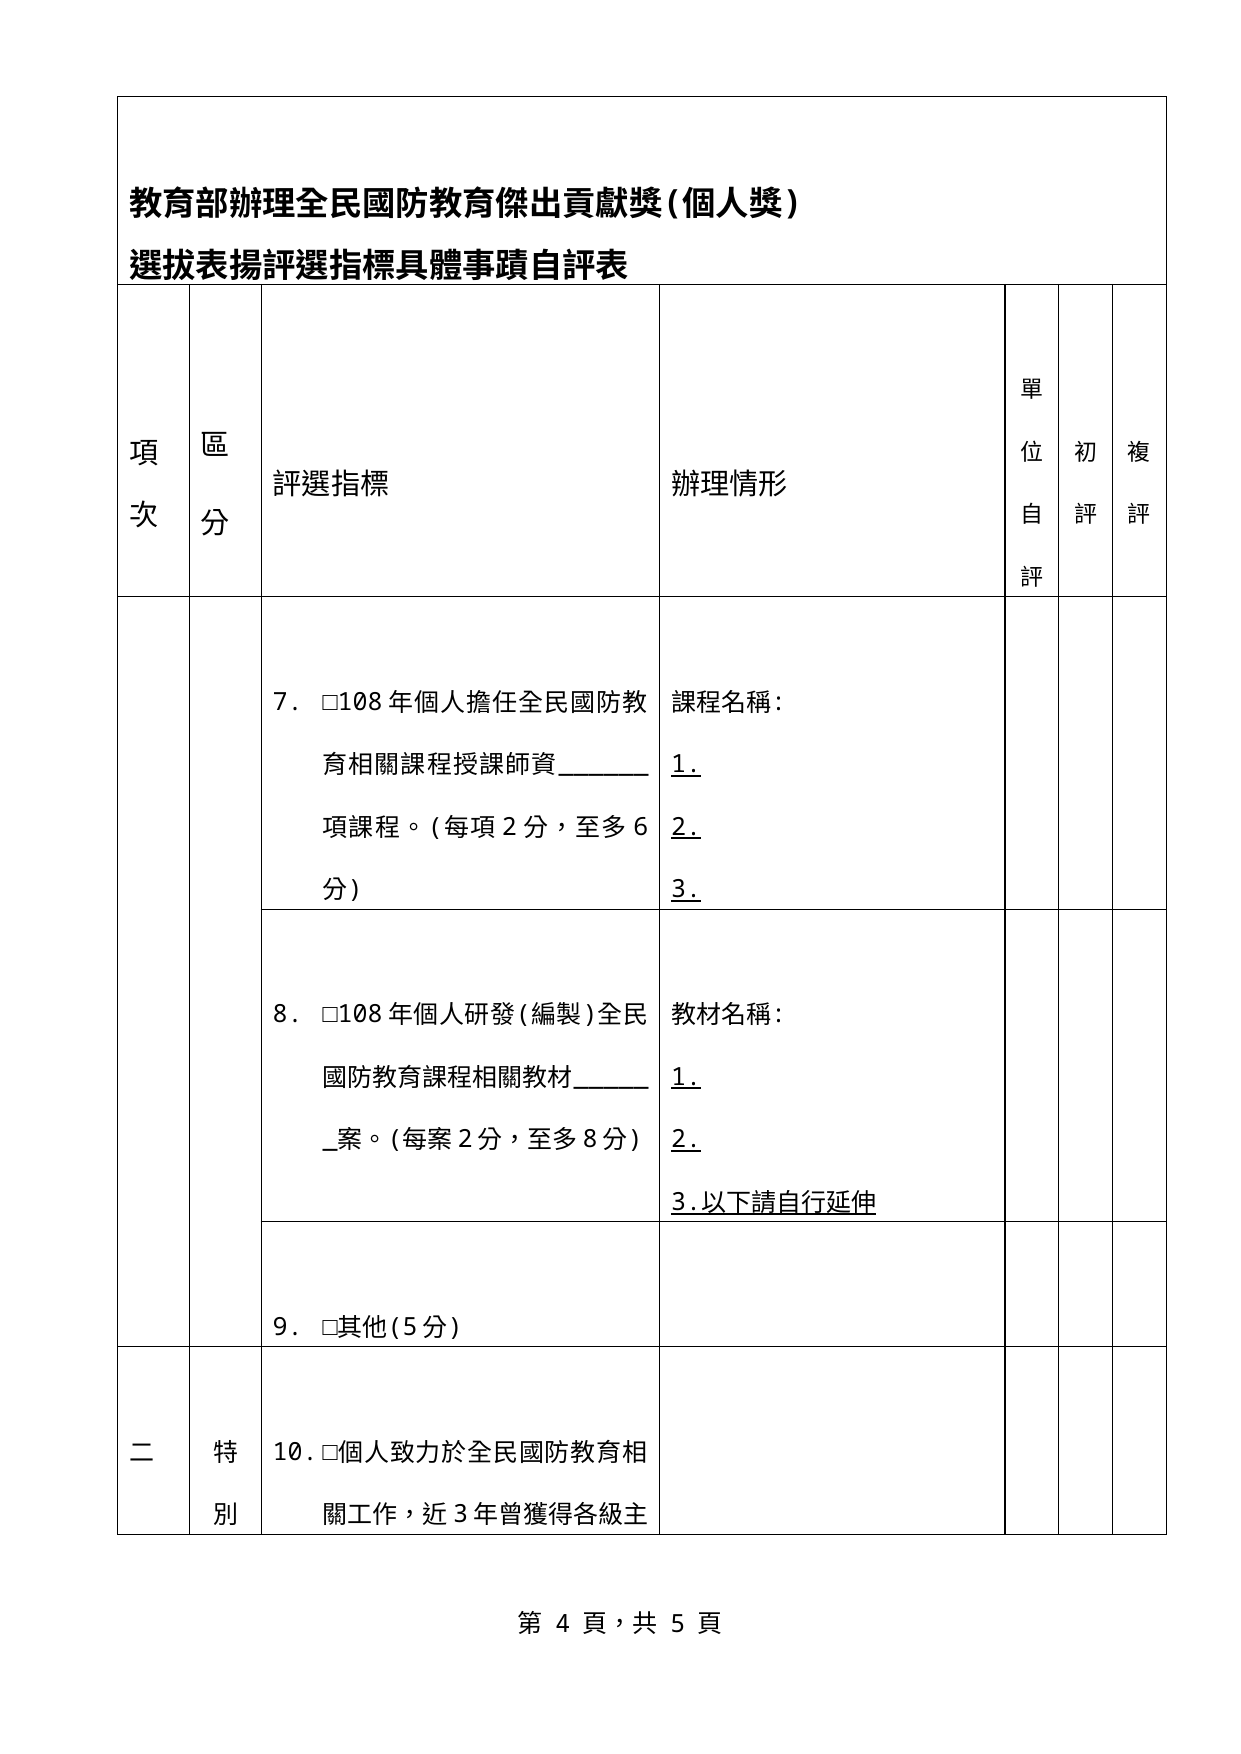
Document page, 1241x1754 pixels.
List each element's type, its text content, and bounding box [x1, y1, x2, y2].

table_cell 教材名稱: 1. 2. 3.以下請自行延伸 [660, 910, 1004, 1221]
table_cell [1059, 1347, 1112, 1534]
table_cell [1059, 1222, 1112, 1346]
table_cell [118, 597, 189, 1346]
table_cell [1113, 910, 1166, 1221]
table_cell 二 [118, 1347, 189, 1534]
table_cell 初評 [1059, 285, 1112, 596]
table_cell [1006, 597, 1058, 909]
table_cell [660, 1222, 1004, 1346]
table_cell [1113, 1347, 1166, 1534]
table_cell 區 分 [190, 285, 261, 596]
table_cell □其他(5分) [262, 1222, 659, 1346]
table_cell 辦理情形 [660, 285, 1004, 596]
table_cell [1006, 1347, 1058, 1534]
table_cell [1006, 910, 1058, 1221]
table_cell □108年個人擔任全民國防教育相關課程授課師資______項課程。(每項2分，至多6分) [262, 597, 659, 909]
table_cell □108年個人研發(編製)全民國防教育課程相關教材______案。(每案2分，至多8分) [262, 910, 659, 1221]
table_cell 單位自評 [1006, 285, 1058, 596]
table_cell 項次 [118, 285, 189, 596]
table_cell [660, 1347, 1004, 1534]
table_cell [1059, 910, 1112, 1221]
table_cell 課程名稱: 1. 2. 3. [660, 597, 1004, 909]
table_cell [1006, 1222, 1058, 1346]
table_cell 複評 [1113, 285, 1166, 596]
table_cell [1059, 597, 1112, 909]
table_cell □個人致力於全民國防教育相關工作，近3年曾獲得各級主 [262, 1347, 659, 1534]
table_cell [1113, 597, 1166, 909]
table_cell [190, 597, 261, 1346]
table_cell 評選指標 [262, 285, 659, 596]
table_cell 特 別 [190, 1347, 261, 1534]
table_cell [1113, 1222, 1166, 1346]
table_header 教育部辦理全民國防教育傑出貢獻獎(個人獎) 選拔表揚評選指標具體事蹟自評表 [118, 97, 1166, 284]
